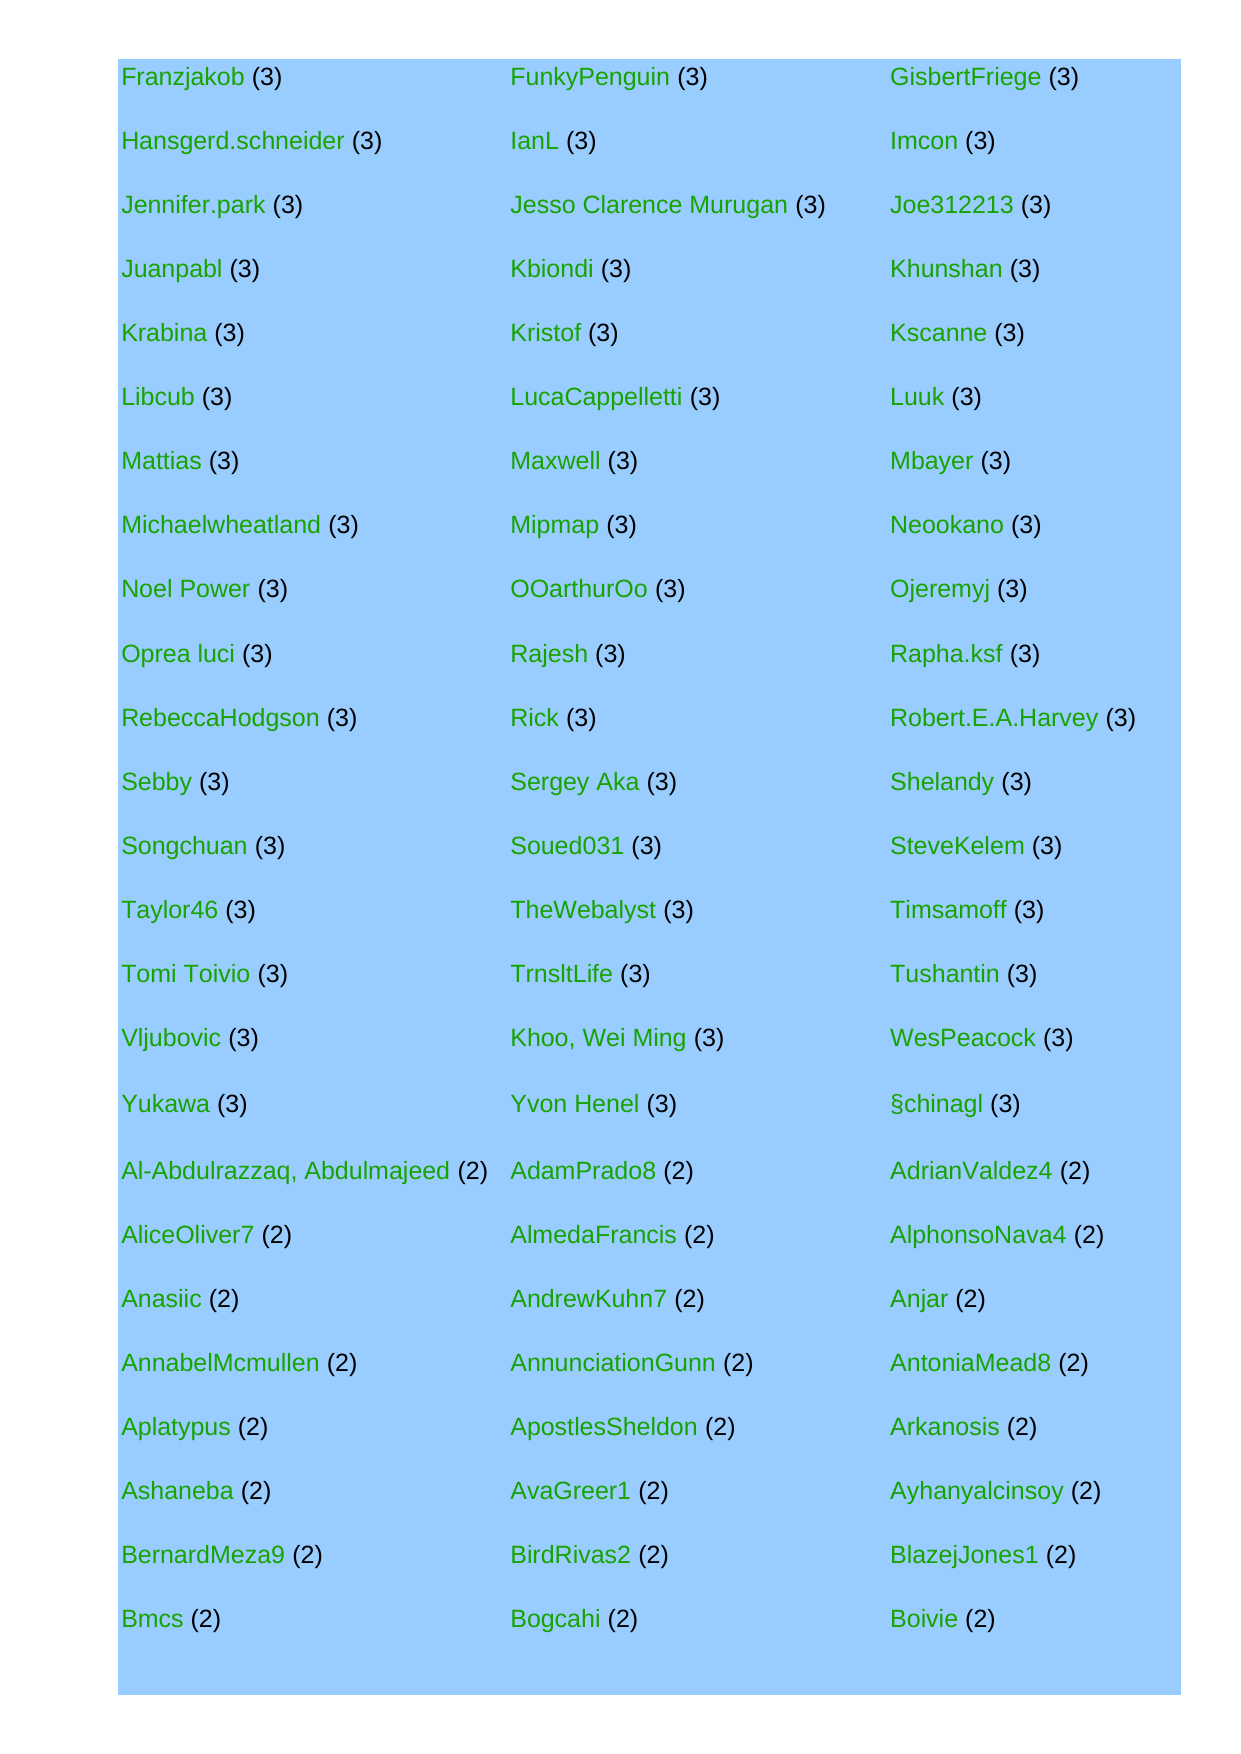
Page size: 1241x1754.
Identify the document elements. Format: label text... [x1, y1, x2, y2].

table_cell Neookano (3) [887, 508, 1240, 572]
table_cell Ayhanyalcinsoy (2) [887, 1473, 1240, 1537]
table_cell BirdRivas2 (2) [507, 1538, 887, 1601]
table_cell Bogcahi (2) [507, 1601, 887, 1666]
table_cell AlmedaFrancis (2) [507, 1217, 887, 1281]
table_cell SteveKelem (3) [887, 828, 1240, 892]
table_cell Sebby (3) [118, 764, 507, 828]
table_cell BlazejJones1 (2) [887, 1538, 1240, 1601]
table_cell Khunshan (3) [887, 251, 1240, 315]
table_cell Oprea luci (3) [118, 636, 507, 700]
table_cell Kbiondi (3) [507, 251, 887, 315]
table_cell Luuk (3) [887, 379, 1240, 443]
table_cell Michaelwheatland (3) [118, 508, 507, 572]
table_cell Mbayer (3) [887, 444, 1240, 507]
table_cell Aplatypus (2) [118, 1409, 507, 1473]
table_cell Kristof (3) [507, 315, 887, 379]
table_cell AvaGreer1 (2) [507, 1473, 887, 1537]
table_cell Ashaneba (2) [118, 1473, 507, 1537]
table_cell Kscanne (3) [887, 315, 1240, 379]
table_cell Jennifer.park (3) [118, 187, 507, 251]
table_cell ApostlesSheldon (2) [507, 1409, 887, 1473]
table_cell Tushantin (3) [887, 956, 1240, 1020]
table_cell Rajesh (3) [507, 636, 887, 700]
table_cell Sergey Aka (3) [507, 764, 887, 828]
table_cell Al-Abdulrazzaq, Abdulmajeed (2) [118, 1153, 507, 1217]
table_cell Timsamoff (3) [887, 892, 1240, 956]
table_cell Mipmap (3) [507, 508, 887, 572]
table_cell IanL (3) [507, 123, 887, 187]
table_cell Vljubovic (3) [118, 1020, 507, 1084]
table_cell §chinagl (3) [887, 1084, 1240, 1153]
table_cell LucaCappelletti (3) [507, 379, 887, 443]
table_cell Yvon Henel (3) [507, 1084, 887, 1153]
table_cell Rick (3) [507, 700, 887, 764]
table_cell BernardMeza9 (2) [118, 1538, 507, 1601]
table_cell AnnunciationGunn (2) [507, 1345, 887, 1409]
table_cell OOarthurOo (3) [507, 572, 887, 636]
table_cell Jesso Clarence Murugan (3) [507, 187, 887, 251]
table_cell AdrianValdez4 (2) [887, 1153, 1240, 1217]
table_cell TheWebalyst (3) [507, 892, 887, 956]
table_cell Bmcs (2) [118, 1601, 507, 1666]
table_cell Tomi Toivio (3) [118, 956, 507, 1020]
table_cell Hansgerd.schneider (3) [118, 123, 507, 187]
table_cell RebeccaHodgson (3) [118, 700, 507, 764]
table_cell WesPeacock (3) [887, 1020, 1240, 1084]
table_cell Krabina (3) [118, 315, 507, 379]
table_cell Mattias (3) [118, 444, 507, 507]
table_cell Khoo, Wei Ming (3) [507, 1020, 887, 1084]
table_cell Rapha.ksf (3) [887, 636, 1240, 700]
table_cell Anjar (2) [887, 1281, 1240, 1345]
table_cell Taylor46 (3) [118, 892, 507, 956]
table_cell TrnsltLife (3) [507, 956, 887, 1020]
table_cell Ojeremyj (3) [887, 572, 1240, 636]
table_cell AliceOliver7 (2) [118, 1217, 507, 1281]
table_cell AdamPrado8 (2) [507, 1153, 887, 1217]
table_cell Boivie (2) [887, 1601, 1240, 1666]
table_cell AnnabelMcmullen (2) [118, 1345, 507, 1409]
table_cell Joe312213 (3) [887, 187, 1240, 251]
table_cell Franzjakob (3) [118, 59, 507, 123]
table_cell Songchuan (3) [118, 828, 507, 892]
table_cell AntoniaMead8 (2) [887, 1345, 1240, 1409]
table_cell Soued031 (3) [507, 828, 887, 892]
table_cell AlphonsoNava4 (2) [887, 1217, 1240, 1281]
table_cell Imcon (3) [887, 123, 1240, 187]
table_cell Arkanosis (2) [887, 1409, 1240, 1473]
table_cell AndrewKuhn7 (2) [507, 1281, 887, 1345]
table_cell FunkyPenguin (3) [507, 59, 887, 123]
table_cell Shelandy (3) [887, 764, 1240, 828]
table_cell Robert.E.A.Harvey (3) [887, 700, 1240, 764]
table_cell Noel Power (3) [118, 572, 507, 636]
table_cell Anasiic (2) [118, 1281, 507, 1345]
table_cell Maxwell (3) [507, 444, 887, 507]
table_cell Juanpabl (3) [118, 251, 507, 315]
table_cell GisbertFriege (3) [887, 59, 1240, 123]
table_cell Libcub (3) [118, 379, 507, 443]
table_cell Yukawa (3) [118, 1084, 507, 1153]
